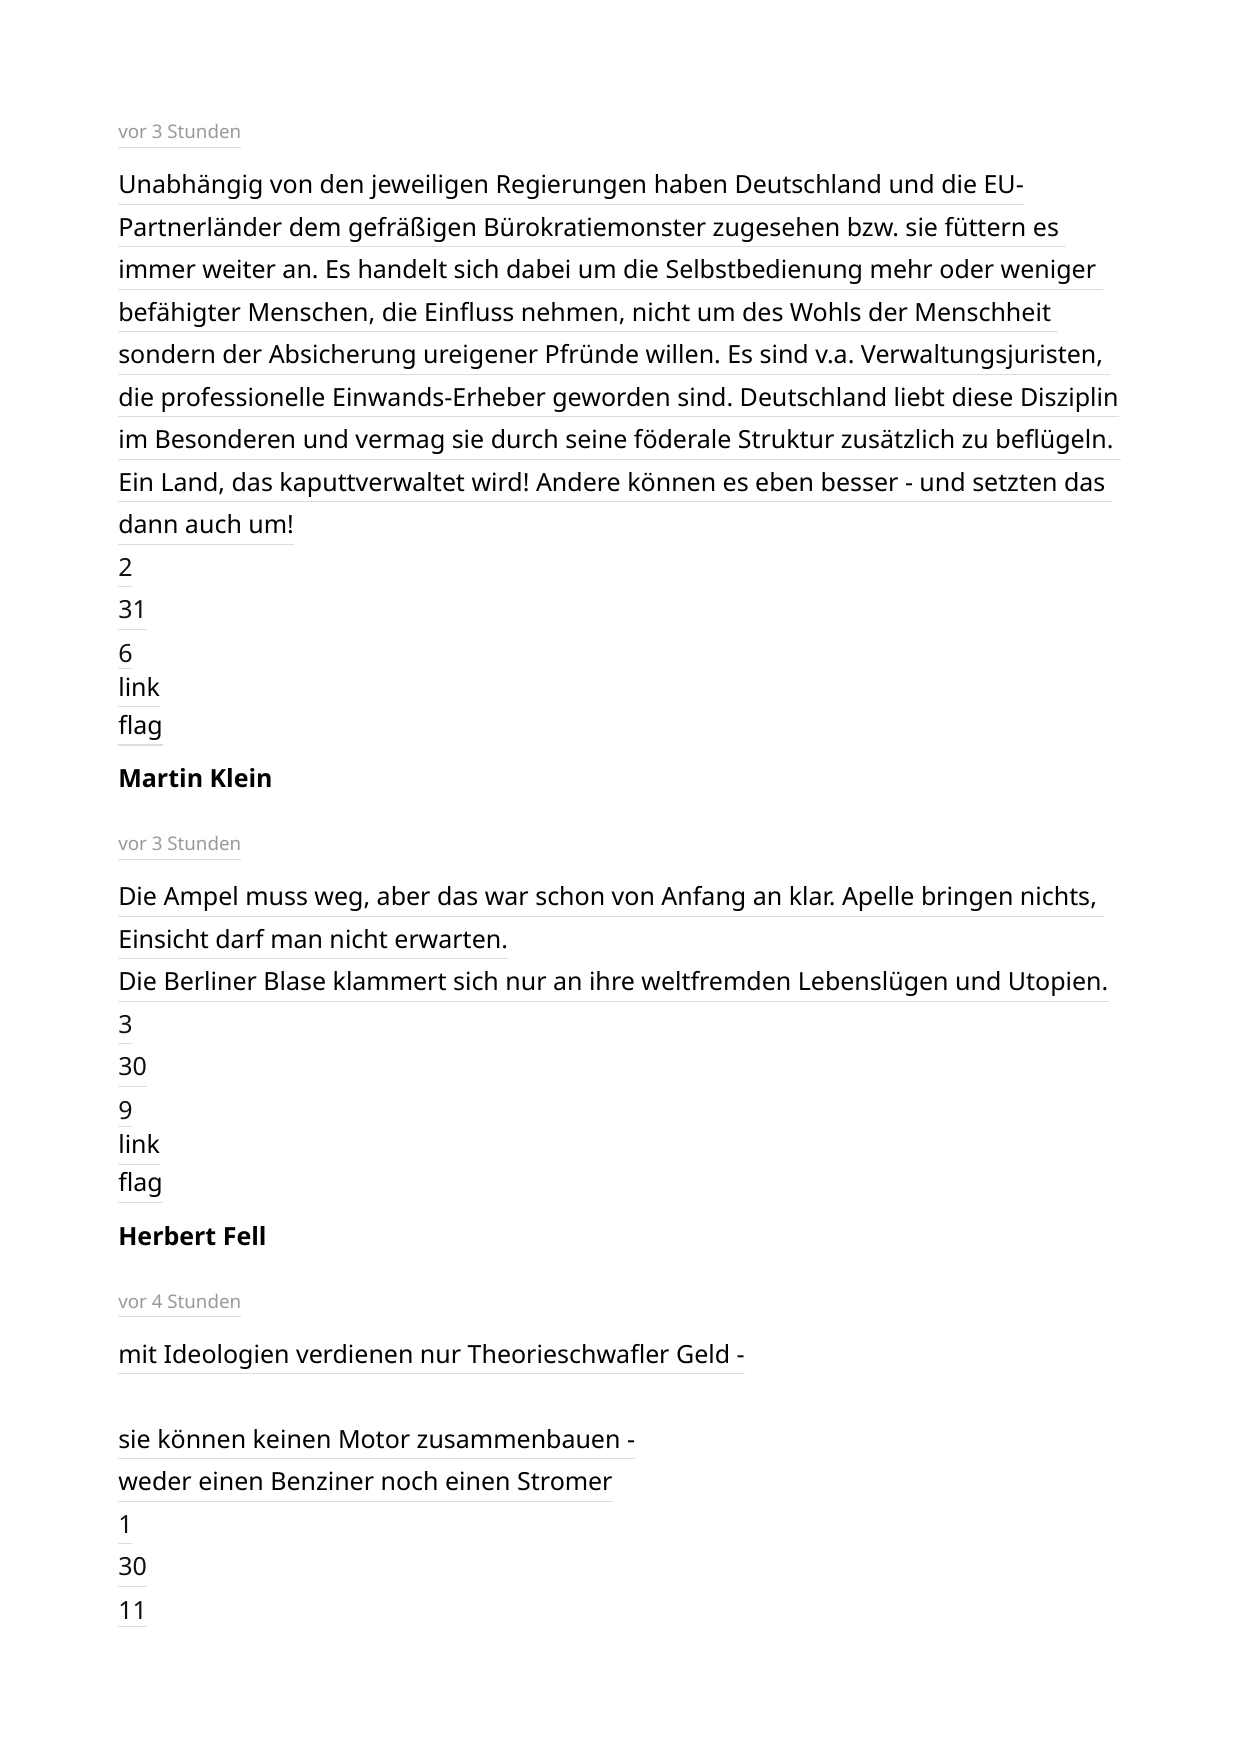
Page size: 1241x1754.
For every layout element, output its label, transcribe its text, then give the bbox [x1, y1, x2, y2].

text vor 4 Stunden [118, 1288, 1117, 1317]
text mit Ideologien verdienen nur Theorieschwafler Geld - sie können keinen Motor zusammenbauen - weder einen Benziner noch einen Stromer [118, 1336, 1122, 1502]
text link [118, 1127, 1122, 1165]
text Unabhängig von den jeweiligen Regierungen haben Deutschland und die EU-Partnerländer dem gefräßigen Bürokratiemonster zugesehen bzw. sie füttern es immer weiter an. Es handelt sich dabei um die Selbstbedienung mehr oder weniger befähigter Menschen, die Einfluss nehmen, nicht um des Wohls der Menschheit sondern der Absicherung ureigener Pfründe willen. Es sind v.a. Verwaltungsjuristen, die professionelle Einwands-Erheber geworden sind. Deutschland liebt diese Disziplin im Besonderen und vermag sie durch seine föderale Struktur zusätzlich zu beflügeln. Ein Land, das kaputtverwaltet wird! Andere können es eben besser - und setzten das dann auch um! [118, 167, 1122, 545]
text 3 [118, 1007, 1122, 1044]
text 2 [118, 549, 1122, 587]
text 30 [118, 1549, 1122, 1587]
text vor 3 Stunden [118, 831, 1117, 860]
text 30 [118, 1049, 1122, 1087]
text flag [118, 707, 1122, 746]
text 6 [118, 634, 1122, 669]
text 9 [118, 1092, 1122, 1127]
text 11 [118, 1591, 1122, 1627]
text vor 3 Stunden [118, 118, 1117, 148]
text link [118, 669, 1122, 707]
text 1 [118, 1506, 1122, 1544]
text flag [118, 1165, 1122, 1203]
text Martin Klein [118, 761, 1122, 795]
text 31 [118, 592, 1122, 630]
text Die Ampel muss weg, aber das war schon von Anfang an klar. Apelle bringen nichts, Einsicht darf man nicht erwarten. Die Berliner Blase klammert sich nur an ihre weltfremden Lebenslügen und Utopien. [118, 879, 1122, 1002]
text Herbert Fell [118, 1218, 1122, 1253]
